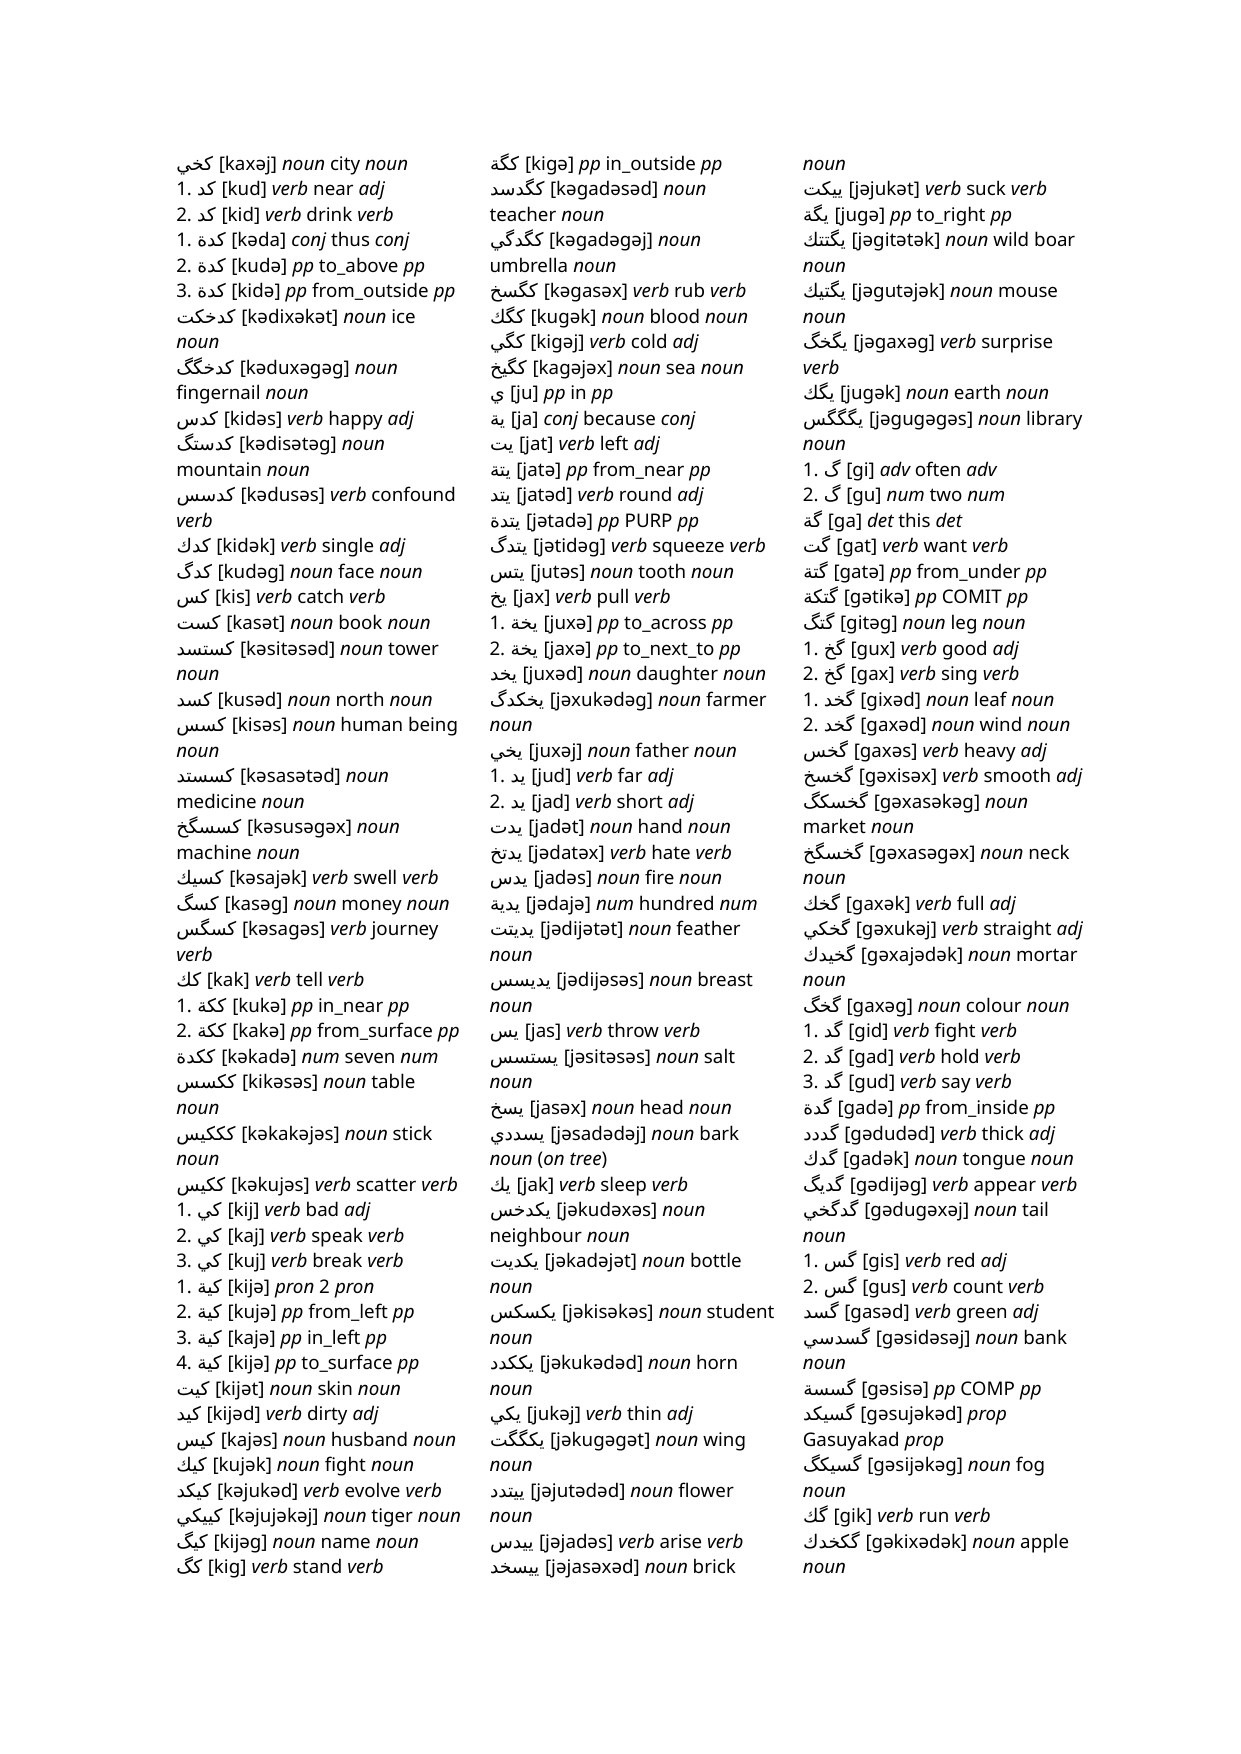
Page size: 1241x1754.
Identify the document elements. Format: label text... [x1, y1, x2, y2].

text گددد [ɡədudəd] verb thick adj [803, 1120, 1090, 1145]
text يگة [juɡə] pp to_right pp [803, 201, 1090, 227]
text يتس [jutəs] noun tooth noun [489, 558, 777, 584]
text ككيس [kəkujəs] verb scatter verb [176, 1171, 463, 1196]
text يستسس [jəsitəsəs] noun salt noun [489, 1043, 777, 1094]
text يگك [juɡək] noun earth noun [803, 380, 1090, 405]
text 2. گخد [ɡaxəd] noun wind noun [803, 711, 1090, 737]
text 2. يخة [jaxə] pp to_next_to pp [489, 635, 777, 660]
text 2. ككة [kakə] pp from_surface pp [176, 1018, 463, 1043]
text گدك [ɡadək] noun tongue noun [803, 1145, 1090, 1171]
text كيت [kijət] noun skin noun [176, 1375, 463, 1401]
text 1. يخة [juxə] pp to_across pp [489, 609, 777, 635]
text گسدسي [ɡəsidəsəj] noun bank noun [803, 1324, 1090, 1375]
text 1. گد [ɡid] verb fight verb [803, 1018, 1090, 1043]
text يكگگت [jəkuɡəɡət] noun wing noun [489, 1426, 777, 1477]
text كك [kak] verb tell verb [176, 967, 463, 992]
text يتدة [jətadə] pp PURP pp [489, 507, 777, 533]
text 2. گس [ɡus] verb count verb [803, 1273, 1090, 1298]
text گدة [ɡadə] pp from_inside pp [803, 1094, 1090, 1120]
text كستسد [kəsitəsəd] noun tower noun [176, 635, 463, 686]
text يگتيك [jəɡutəjək] noun mouse noun [803, 278, 1090, 329]
text كگك [kuɡək] noun blood noun [489, 303, 777, 329]
text يك [jak] verb sleep verb [489, 1171, 777, 1196]
text 2. كد [kid] verb drink verb [176, 201, 463, 227]
text ييكت [jəjukət] verb suck verb [803, 176, 1090, 201]
text يديتت [jədijətət] noun feather noun [489, 916, 777, 967]
text يگتتك [jəɡitətək] noun wild boar noun [803, 227, 1090, 278]
text يديسس [jədijəsəs] noun breast noun [489, 967, 777, 1018]
text گديگ [ɡədijəɡ] verb appear verb [803, 1171, 1090, 1196]
text يخي [juxəj] noun father noun [489, 737, 777, 762]
text گكخدك [ɡəkixədək] noun apple noun [803, 1528, 1090, 1579]
text يكدخس [jəkudəxəs] noun neighbour noun [489, 1196, 777, 1247]
text يخد [juxəd] noun daughter noun [489, 660, 777, 686]
text يدية [jədajə] num hundred num [489, 890, 777, 916]
text يگگگس [jəɡuɡəɡəs] noun library noun [803, 405, 1090, 456]
text 1. ككة [kukə] pp in_near pp [176, 992, 463, 1018]
text 2. گخ [ɡax] verb sing verb [803, 660, 1090, 686]
text يدت [jadət] noun hand noun [489, 813, 777, 839]
text ييدس [jəjadəs] verb arise verb [489, 1528, 777, 1554]
text كگدسد [kəɡadəsəd] noun teacher noun [489, 176, 777, 227]
text 1. گس [ɡis] verb red adj [803, 1247, 1090, 1273]
text گتة [ɡatə] pp from_under pp [803, 558, 1090, 584]
text كدس [kidəs] verb happy adj [176, 405, 463, 431]
text گسسة [ɡəsisə] pp COMP pp [803, 1375, 1090, 1401]
text گخسگخ [ɡəxasəɡəx] noun neck noun [803, 839, 1090, 890]
text يدس [jadəs] noun fire noun [489, 864, 777, 890]
text يتة [jatə] pp from_near pp [489, 456, 777, 482]
text كگة [kiɡə] pp in_outside pp [489, 150, 777, 176]
text 1. يد [jud] verb far adj [489, 762, 777, 788]
text يسخ [jasəx] noun head noun [489, 1094, 777, 1120]
text 1. گ [ɡi] adv often adv [803, 456, 1090, 482]
text كدخگگ [kəduxəɡəɡ] noun fingernail noun [176, 354, 463, 405]
text گك [ɡik] verb run verb [803, 1503, 1090, 1528]
text كسيك [kəsajək] verb swell verb [176, 864, 463, 890]
text 3. كية [kajə] pp in_left pp [176, 1324, 463, 1349]
text كخي [kaxəj] noun city noun [176, 150, 463, 176]
text يدتخ [jədatəx] verb hate verb [489, 839, 777, 864]
text كيكد [kəjukəd] verb evolve verb [176, 1477, 463, 1503]
text كدك [kidək] verb single adj [176, 533, 463, 558]
text گخس [ɡaxəs] verb heavy adj [803, 737, 1090, 762]
text گتكة [ɡətikə] pp COMIT pp [803, 584, 1090, 609]
text يككدد [jəkukədəd] noun horn noun [489, 1349, 777, 1401]
text كسد [kusəd] noun north noun [176, 686, 463, 711]
text كييكي [kəjujəkəj] noun tiger noun [176, 1503, 463, 1528]
text ككسس [kikəsəs] noun table noun [176, 1069, 463, 1120]
text كسگ [kasəɡ] noun money noun [176, 890, 463, 916]
text 2. كدة [kudə] pp to_above pp [176, 252, 463, 278]
text 1. كية [kijə] pron 2 pron [176, 1273, 463, 1298]
text 2. گد [ɡad] verb hold verb [803, 1043, 1090, 1069]
text كدسس [kədusəs] verb confound verb [176, 482, 463, 533]
text يكي [jukəj] verb thin adj [489, 1401, 777, 1426]
text كيس [kajəs] noun husband noun [176, 1426, 463, 1452]
text كككيس [kəkakəjəs] noun stick noun [176, 1120, 463, 1171]
text گة [ɡa] det this det [803, 507, 1090, 533]
text يخكدگ [jəxukədəɡ] noun farmer noun [489, 686, 777, 737]
text يكديت [jəkadəjət] noun bottle noun [489, 1247, 777, 1298]
text 1. كد [kud] verb near adj [176, 176, 463, 201]
text 3. كدة [kidə] pp from_outside pp [176, 278, 463, 303]
text كدگ [kudəɡ] noun face noun [176, 558, 463, 584]
text يكسكس [jəkisəkəs] noun student noun [489, 1298, 777, 1349]
text ييسخد [jəjasəxəd] noun brick noun [489, 1554, 777, 1579]
text 2. كية [kujə] pp from_left pp [176, 1298, 463, 1324]
text 3. گد [ɡud] verb say verb [803, 1069, 1090, 1094]
text كيد [kijəd] verb dirty adj [176, 1401, 463, 1426]
text ي [ju] pp in pp [489, 380, 777, 405]
text گدگخي [ɡəduɡəxəj] noun tail noun [803, 1196, 1090, 1247]
text 2. يد [jad] verb short adj [489, 788, 777, 813]
text كسستد [kəsasətəd] noun medicine noun [176, 762, 463, 813]
text ييتدد [jəjutədəd] noun flower noun [489, 1477, 777, 1528]
text 2. كي [kaj] verb speak verb [176, 1222, 463, 1247]
text گخيدك [ɡəxajədək] noun mortar noun [803, 941, 1090, 992]
text 2. گ [ɡu] num two num [803, 482, 1090, 507]
text يخ [jax] verb pull verb [489, 584, 777, 609]
text 1. كدة [kəda] conj thus conj [176, 227, 463, 252]
text 1. كي [kij] verb bad adj [176, 1196, 463, 1222]
text كگيخ [kaɡəjəx] noun sea noun [489, 354, 777, 380]
text گخگ [ɡaxəɡ] noun colour noun [803, 992, 1090, 1018]
text كدستگ [kədisətəɡ] noun mountain noun [176, 431, 463, 482]
text كگدگي [kəɡadəɡəj] noun umbrella noun [489, 227, 777, 278]
text كدخكت [kədixəkət] noun ice noun [176, 303, 463, 354]
text يتدگ [jətidəɡ] verb squeeze verb [489, 533, 777, 558]
text گسيكگ [ɡəsijəkəɡ] noun fog noun [803, 1452, 1090, 1503]
text كسس [kisəs] noun human being noun [176, 711, 463, 762]
text كس [kis] verb catch verb [176, 584, 463, 609]
text 3. كي [kuj] verb break verb [176, 1247, 463, 1273]
text گخسخ [ɡəxisəx] verb smooth adj [803, 762, 1090, 788]
text يت [jat] verb left adj [489, 431, 777, 456]
text كگسخ [kəɡasəx] verb rub verb [489, 278, 777, 303]
text يسددي [jəsadədəj] noun bark noun (on tree) [489, 1120, 777, 1171]
text كيگ [kijəɡ] noun name noun [176, 1528, 463, 1554]
text ية [ja] conj because conj [489, 405, 777, 431]
text گخسكگ [ɡəxasəkəɡ] noun market noun [803, 788, 1090, 839]
text يس [jas] verb throw verb [489, 1018, 777, 1043]
text كگي [kiɡəj] verb cold adj [489, 329, 777, 354]
text كست [kasət] noun book noun [176, 609, 463, 635]
text ييسخد [jəjasəxəd] noun brick noun [803, 150, 1090, 176]
text 1. گخ [ɡux] verb good adj [803, 635, 1090, 660]
text كيك [kujək] noun fight noun [176, 1452, 463, 1477]
text گخكي [ɡəxukəj] verb straight adj [803, 916, 1090, 941]
text گخك [ɡaxək] verb full adj [803, 890, 1090, 916]
text كسگس [kəsaɡəs] verb journey verb [176, 916, 463, 967]
text گتگ [ɡitəɡ] noun leg noun [803, 609, 1090, 635]
text 4. كية [kijə] pp to_surface pp [176, 1349, 463, 1375]
text كگ [kiɡ] verb stand verb [176, 1554, 463, 1579]
text گت [ɡat] verb want verb [803, 533, 1090, 558]
text يتد [jatəd] verb round adj [489, 482, 777, 507]
text كسسگخ [kəsusəɡəx] noun machine noun [176, 813, 463, 864]
text يگخگ [jəɡaxəɡ] verb surprise verb [803, 329, 1090, 380]
text ككدة [kəkadə] num seven num [176, 1043, 463, 1069]
text 1. گخد [ɡixəd] noun leaf noun [803, 686, 1090, 711]
text گسيكد [ɡəsujəkəd] prop Gasuyakad prop [803, 1401, 1090, 1452]
text گسد [ɡasəd] verb green adj [803, 1298, 1090, 1324]
